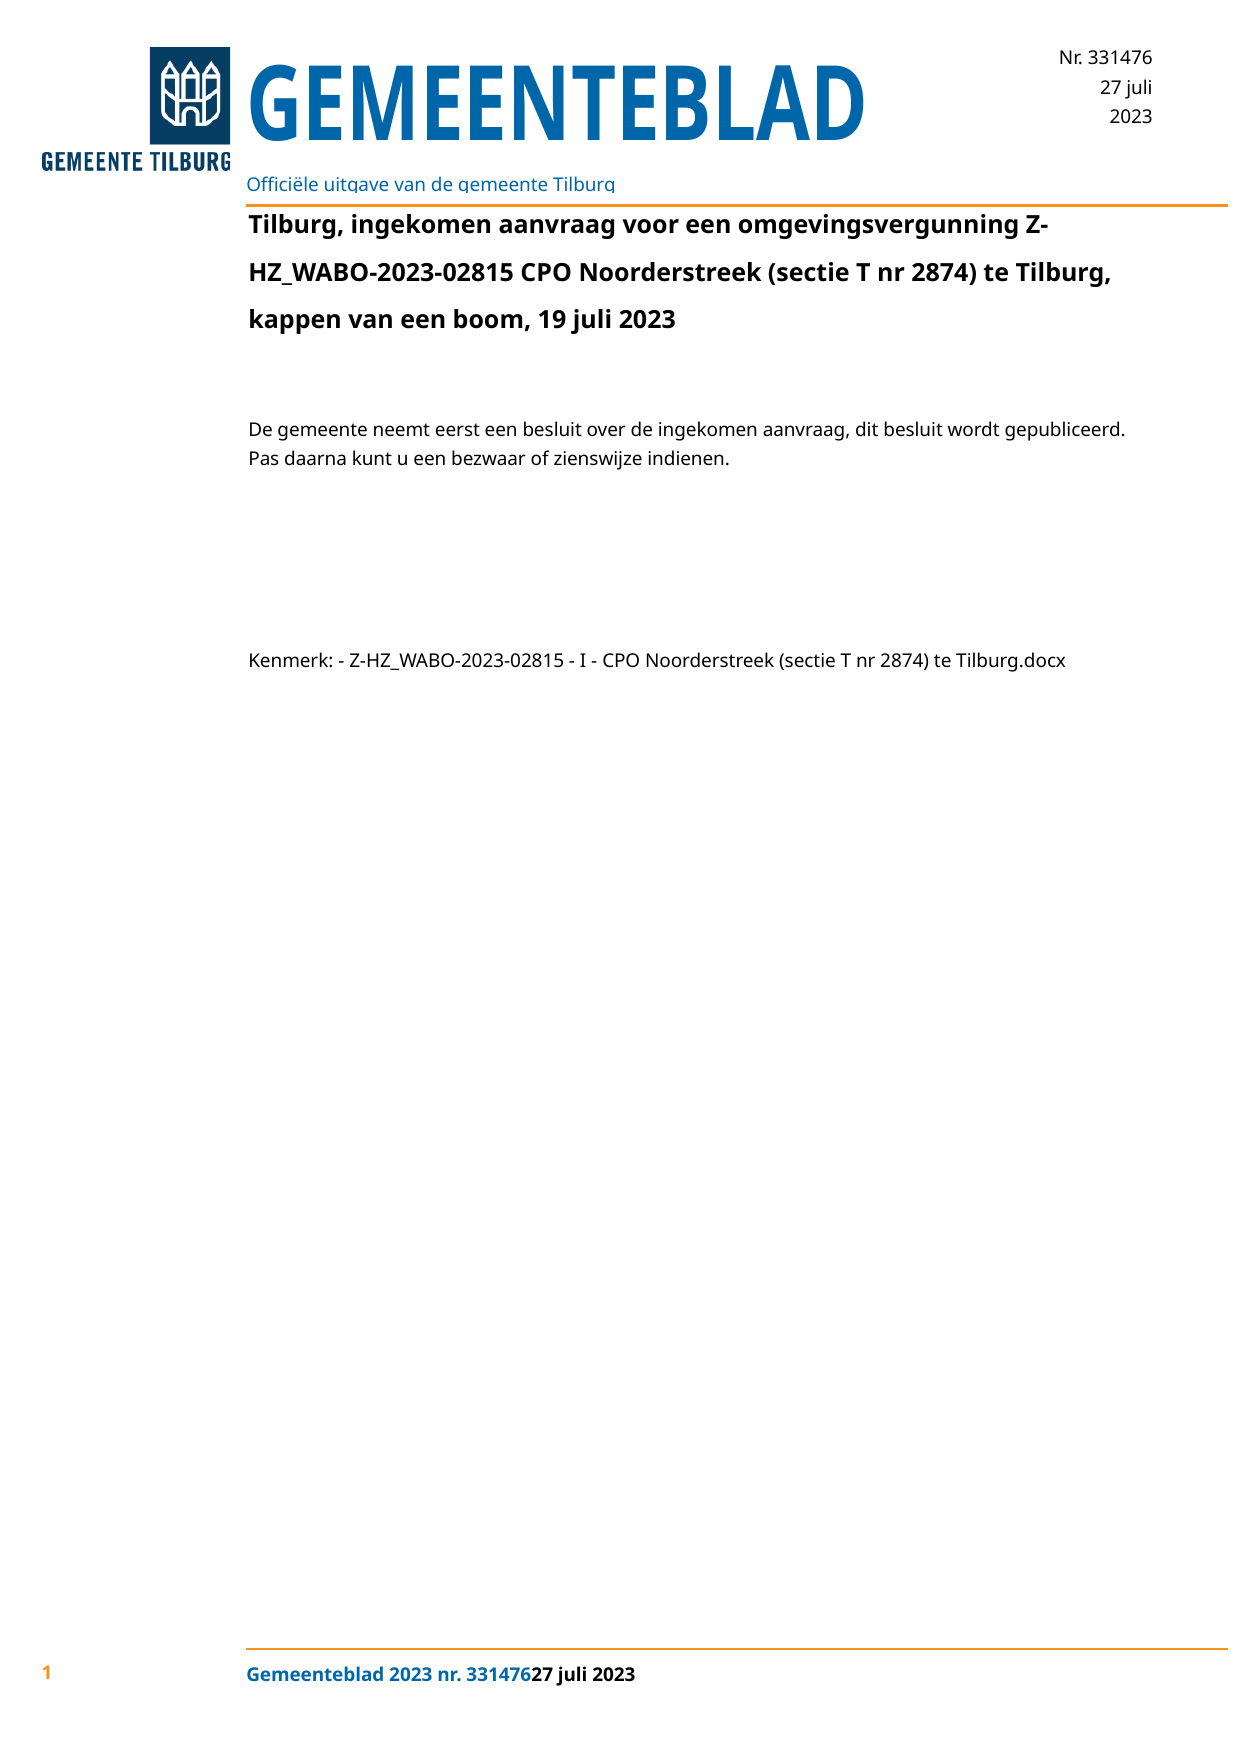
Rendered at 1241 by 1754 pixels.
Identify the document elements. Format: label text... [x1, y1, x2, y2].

text De gemeente neemt eerst een besluit over de ingekomen aanvraag, dit besluit wordt gepubliceerd. Pas daarna kunt u een bezwaar of zienswijze indienen. [248, 416, 1152, 471]
text Tilburg, ingekomen aanvraag voor een omgevingsvergunning Z-HZ_WABO-2023-02815 CPO Noorderstreek (sectie T nr 2874) te Tilburg, kappen van een boom, 19 juli 2023 [248, 207, 1152, 336]
text Kenmerk: - Z-HZ_WABO-2023-02815 - I - CPO Noorderstreek (sectie T nr 2874) te Tilburg.docx [248, 647, 1152, 673]
picture [41, 47, 231, 172]
